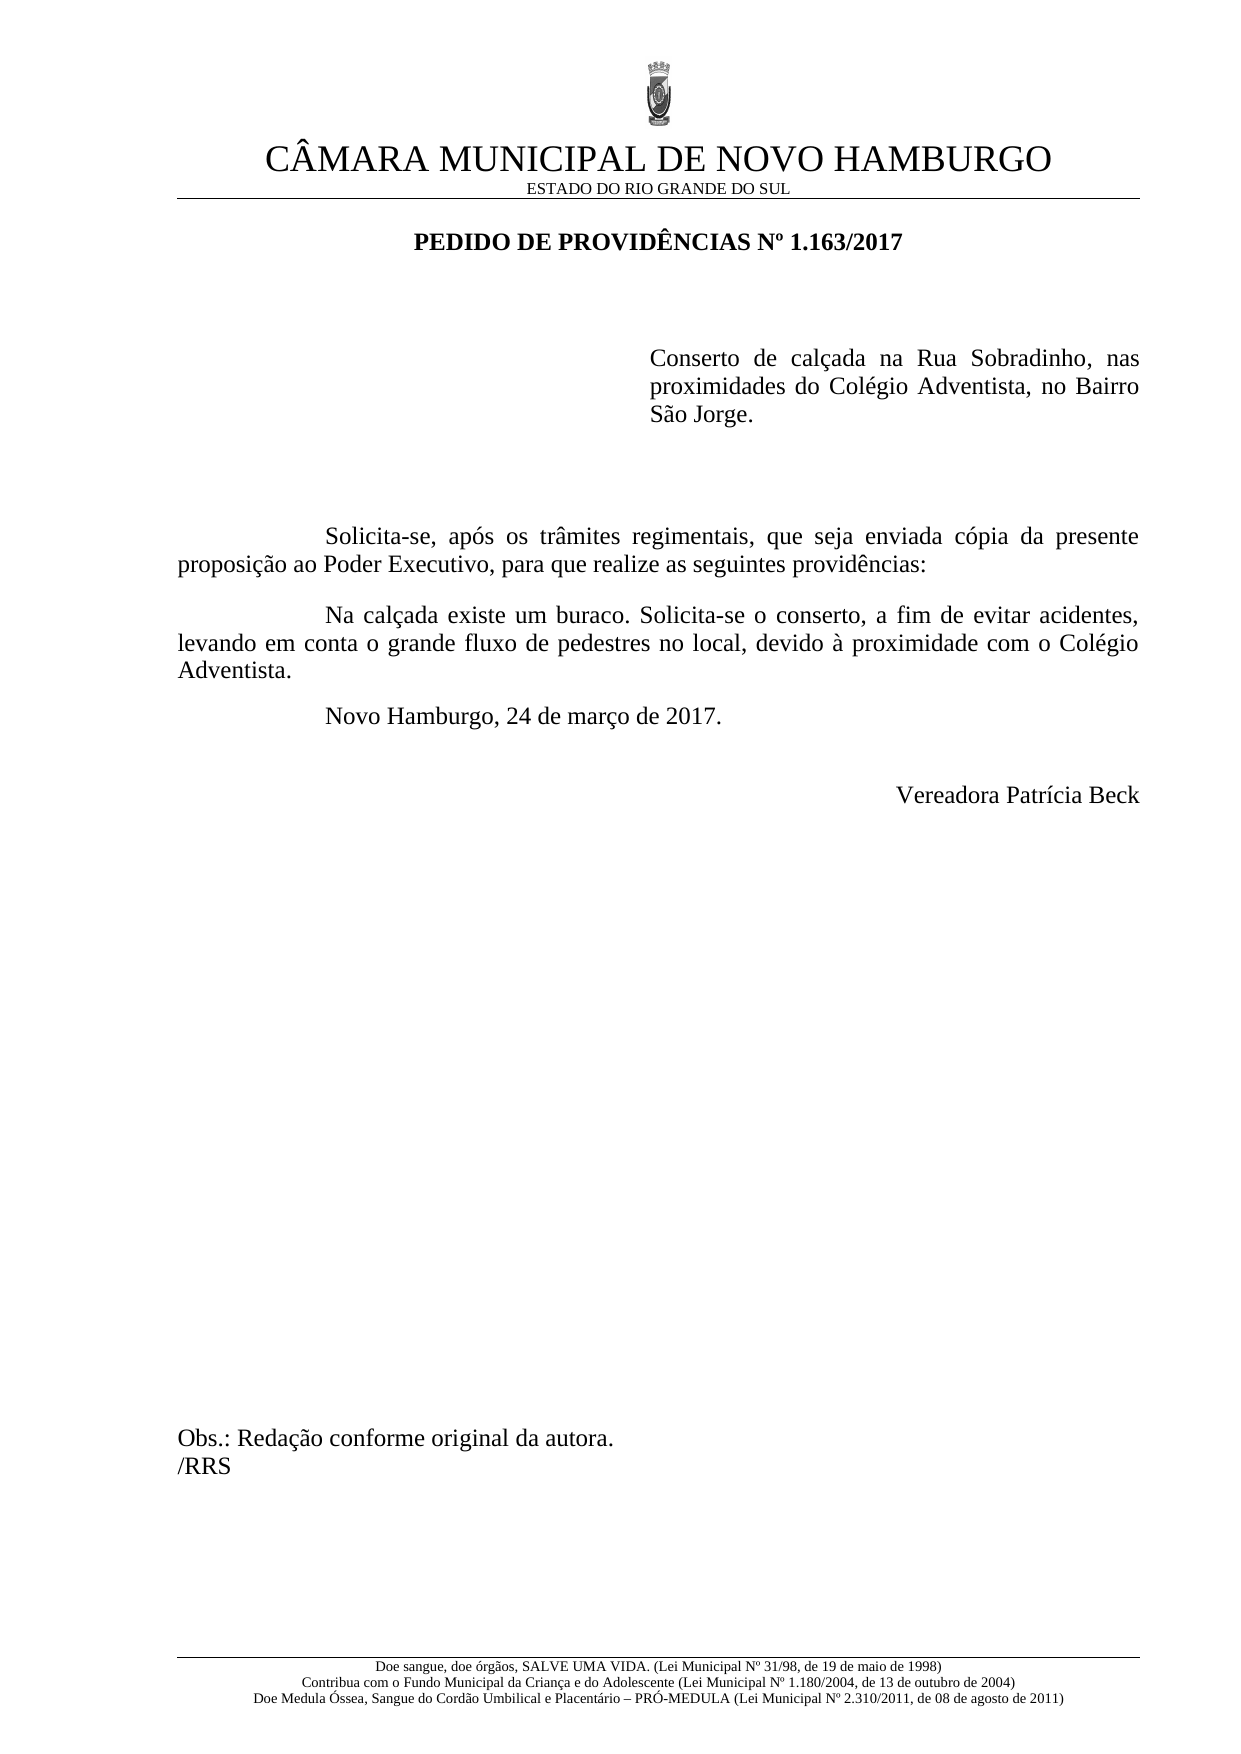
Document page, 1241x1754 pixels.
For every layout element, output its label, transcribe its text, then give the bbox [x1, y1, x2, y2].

text Na calçada existe um buraco. Solicita-se o conserto, a fim de evitar acidentes, levando em conta o grande fluxo de pedestres no local, devido à proximidade com o Colégio Adventista. [177, 601, 1140, 684]
text Vereadora Patrícia Beck [177, 781, 1140, 809]
text Novo Hamburgo, 24 de março de 2017. [177, 702, 1140, 730]
text Conserto de calçada na Rua Sobradinho, nas proximidades do Colégio Adventista, no Bairro São Jorge. [649, 344, 1140, 428]
text Obs.: Redação conforme original da autora. [177, 1424, 1140, 1452]
text Solicita-se, após os trâmites regimentais, que seja enviada cópia da presente proposição ao Poder Executivo, para que realize as seguintes providências: [177, 522, 1140, 578]
text PEDIDO DE PROVIDÊNCIAS Nº 1.163/2017 [177, 228, 1140, 256]
text /RRS [177, 1452, 1140, 1480]
